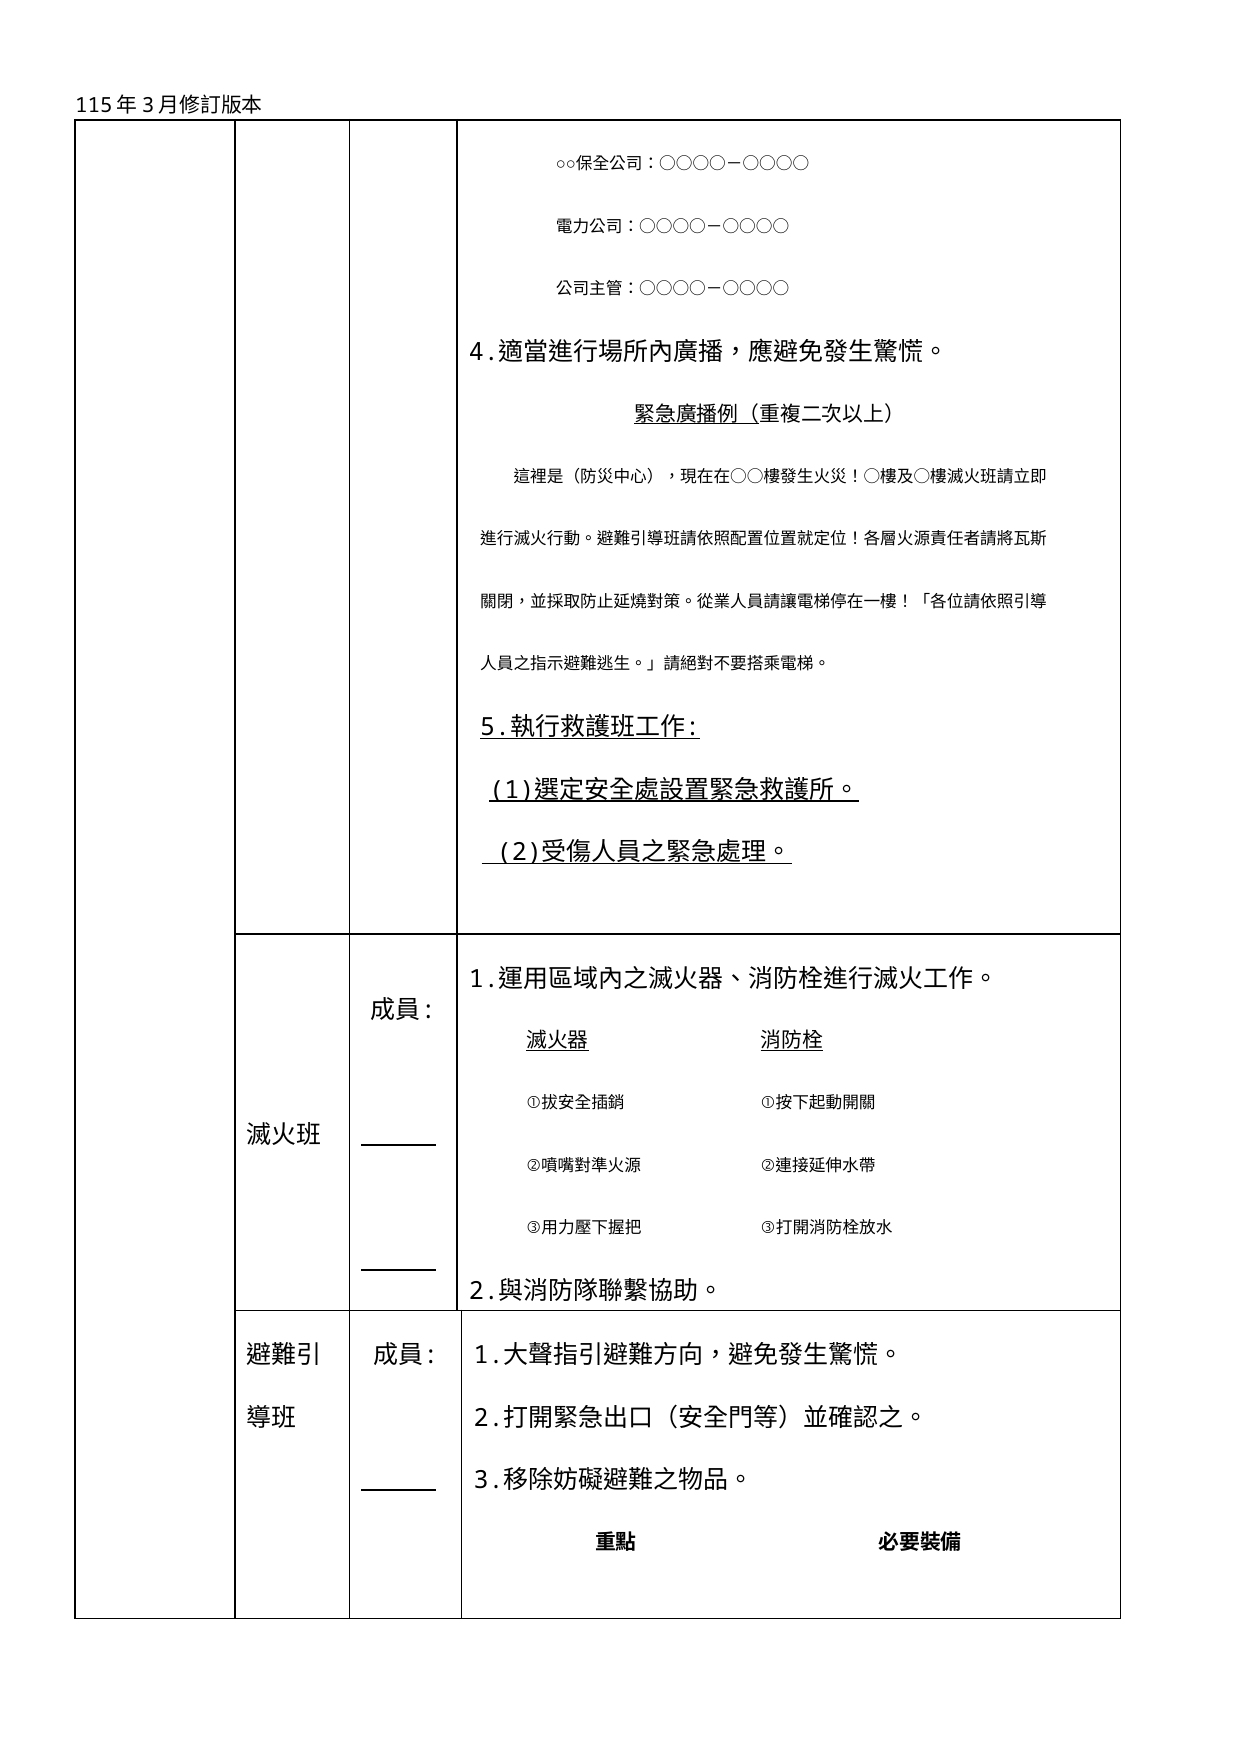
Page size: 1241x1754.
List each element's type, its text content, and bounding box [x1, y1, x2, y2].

table_cell [350, 121, 456, 933]
table_cell 按下起動開關 連接延伸水帶 打開消防栓放水 [749, 1060, 934, 1247]
table_header 滅火器 [515, 997, 749, 1059]
table_cell 4.適當進行場所內廣播，應避免發生驚慌。 [458, 121, 1120, 933]
table_cell 1.大聲指引避難方向，避免發生驚慌。 2.打開緊急出口（安全門等）並確認之。 3.移除妨礙避難之物品。 [462, 1311, 1120, 1617]
table_header 緊急廣播例（重複二次以上） 這裡是（防災中心），現在在○○樓發生火災！○樓及○樓滅火班請立即進行滅火行動。避難引導班請依照配置位置就定位！各層火源責任者請將瓦斯關閉，並採取防止延燒對策。從業人員請讓電梯停在一樓！「各位請依照引導人員之指示避難逃生。」請絕對不要搭乘電梯。 5.執行救護班工作: (1)選定安全處設置緊急救護所。 (2)受傷人員之緊急處理。 [469, 371, 1070, 871]
table_header 消防栓 [749, 997, 934, 1059]
table_cell 滅火班 [236, 935, 349, 1309]
table_cell 避難引導班 [236, 1311, 349, 1617]
table_cell [236, 121, 349, 933]
table_cell 1.運用區域內之滅火器、消防栓進行滅火工作。 2.與消防隊聯繫協助。 [458, 935, 1120, 1309]
table_cell 拔安全插銷 噴嘴對準火源 用力壓下握把 [515, 1060, 749, 1247]
table_cell 成員: [350, 1311, 461, 1617]
table_header 必要裝備 [750, 1499, 1089, 1561]
table_header ○○保全公司：○○○○－○○○○ 電力公司：○○○○－○○○○ 公司主管：○○○○－○○○○ [544, 121, 933, 308]
table_header 重點 [481, 1499, 750, 1561]
table_cell 成員: [350, 935, 456, 1309]
table_cell [76, 121, 234, 1617]
